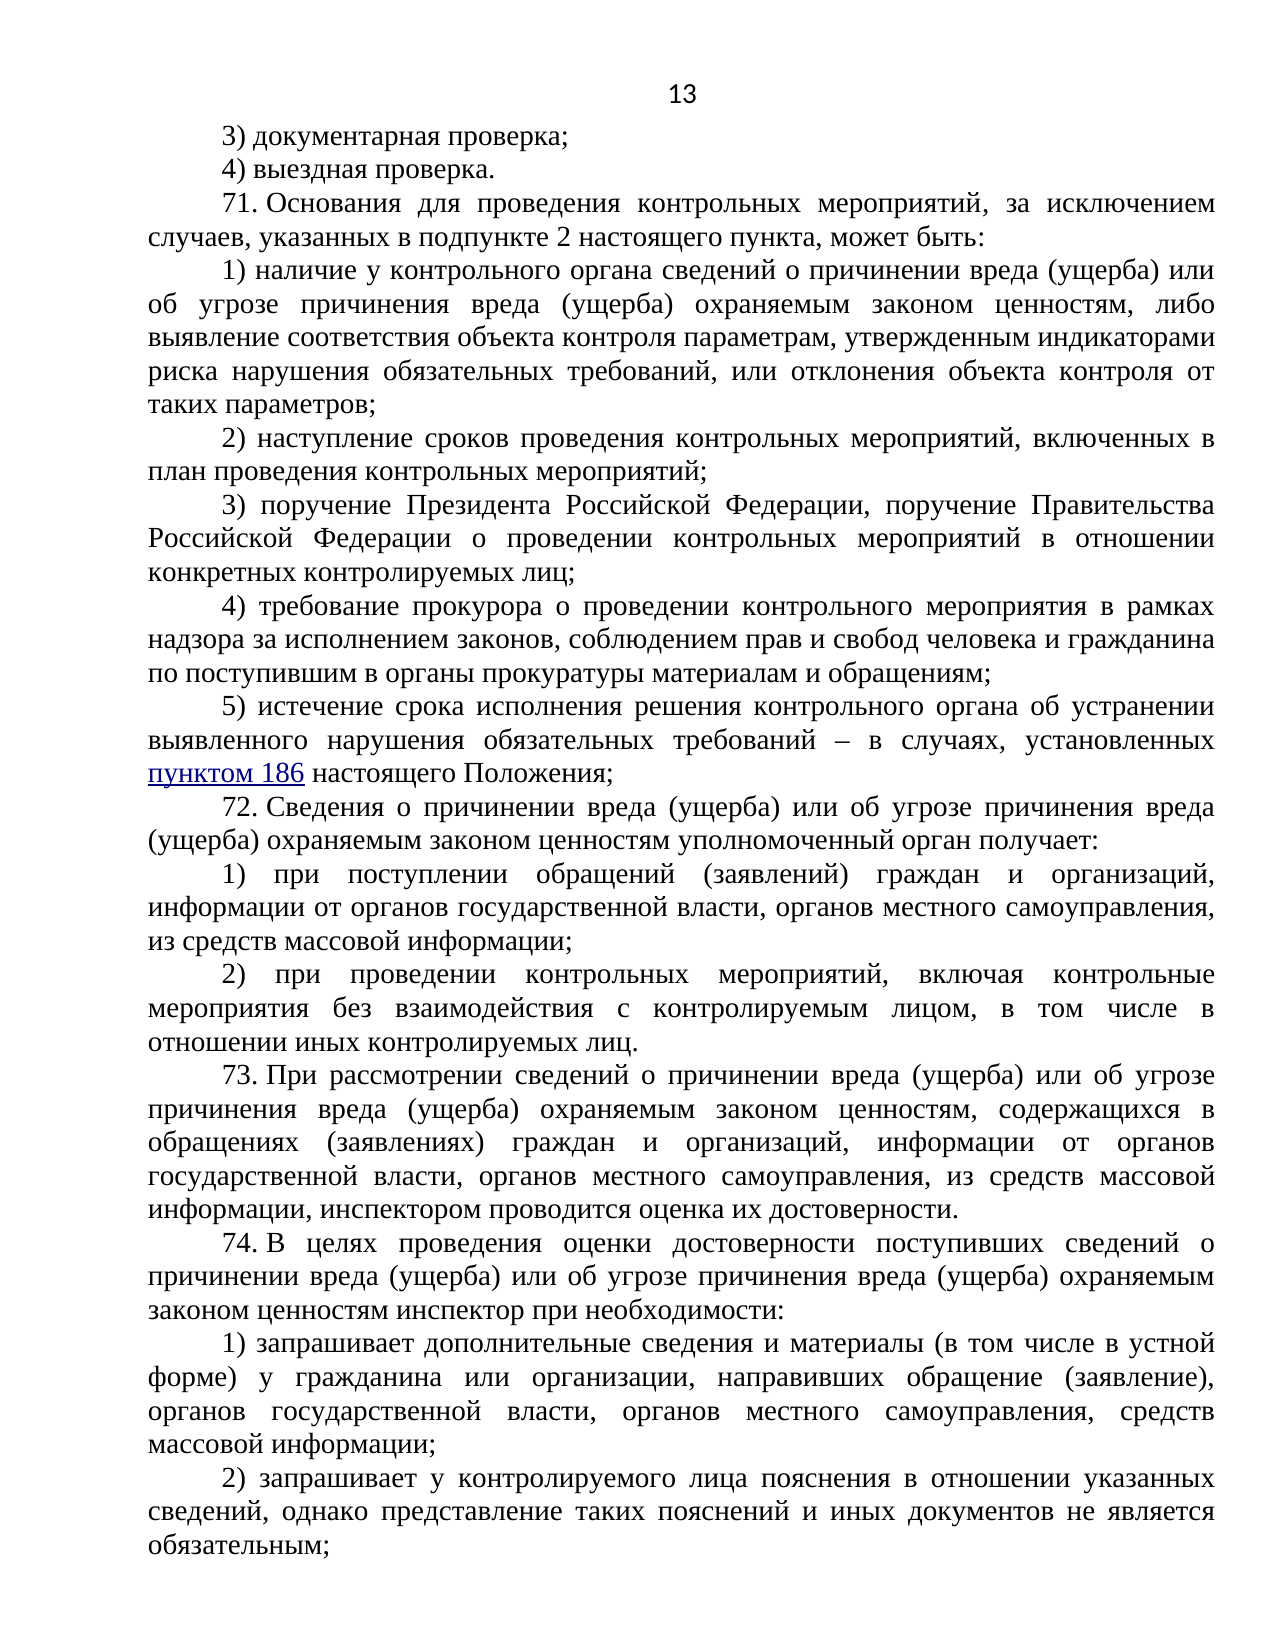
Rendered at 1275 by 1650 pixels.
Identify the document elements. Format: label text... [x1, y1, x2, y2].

text 4) выездная проверка. [148, 152, 1216, 185]
text 1) при поступлении обращений (заявлений) граждан и организаций, информации от органов государственной власти, органов местного самоуправления, из средств массовой информации; [148, 856, 1216, 957]
text 5) истечение срока исполнения решения контрольного органа об устранении выявленного нарушения обязательных требований – в случаях, установленных пунктом 186 настоящего Положения; [148, 688, 1216, 789]
text 2) запрашивает у контролируемого лица пояснения в отношении указанных сведений, однако представление таких пояснений и иных документов не является обязательным; [148, 1460, 1216, 1560]
list Основания для проведения контрольных мероприятий, за исключением случаев, указанных в подпункте 2 настоящего пункта, может быть: [148, 185, 1216, 252]
text 3) поручение Президента Российской Федерации, поручение Правительства Российской Федерации о проведении контрольных мероприятий в отношении конкретных контролируемых лиц; [148, 487, 1216, 588]
text 1) наличие у контрольного органа сведений о причинении вреда (ущерба) или об угрозе причинения вреда (ущерба) охраняемым законом ценностям, либо выявление соответствия объекта контроля параметрам, утвержденным индикаторами риска нарушения обязательных требований, или отклонения объекта контроля от таких параметров; [148, 252, 1216, 420]
text 4) требование прокурора о проведении контрольного мероприятия в рамках надзора за исполнением законов, соблюдением прав и свобод человека и гражданина по поступившим в органы прокуратуры материалам и обращениям; [148, 588, 1216, 688]
list Сведения о причинении вреда (ущерба) или об угрозе причинения вреда (ущерба) охраняемым законом ценностям уполномоченный орган получает: [148, 789, 1216, 856]
text 3) документарная проверка; [148, 118, 1216, 152]
text 2) при проведении контрольных мероприятий, включая контрольные мероприятия без взаимодействия с контролируемым лицом, в том числе в отношении иных контролируемых лиц. [148, 957, 1216, 1057]
text 2) наступление сроков проведения контрольных мероприятий, включенных в план проведения контрольных мероприятий; [148, 420, 1216, 487]
text 1) запрашивает дополнительные сведения и материалы (в том числе в устной форме) у гражданина или организации, направивших обращение (заявление), органов государственной власти, органов местного самоуправления, средств массовой информации; [148, 1326, 1216, 1460]
list В целях проведения оценки достоверности поступивших сведений о причинении вреда (ущерба) или об угрозе причинения вреда (ущерба) охраняемым законом ценностям инспектор при необходимости: [148, 1225, 1216, 1326]
list При рассмотрении сведений о причинении вреда (ущерба) или об угрозе причинения вреда (ущерба) охраняемым законом ценностям, содержащихся в обращениях (заявлениях) граждан и организаций, информации от органов государственной власти, органов местного самоуправления, из средств массовой информации, инспектором проводится оценка их достоверности. [148, 1057, 1216, 1225]
